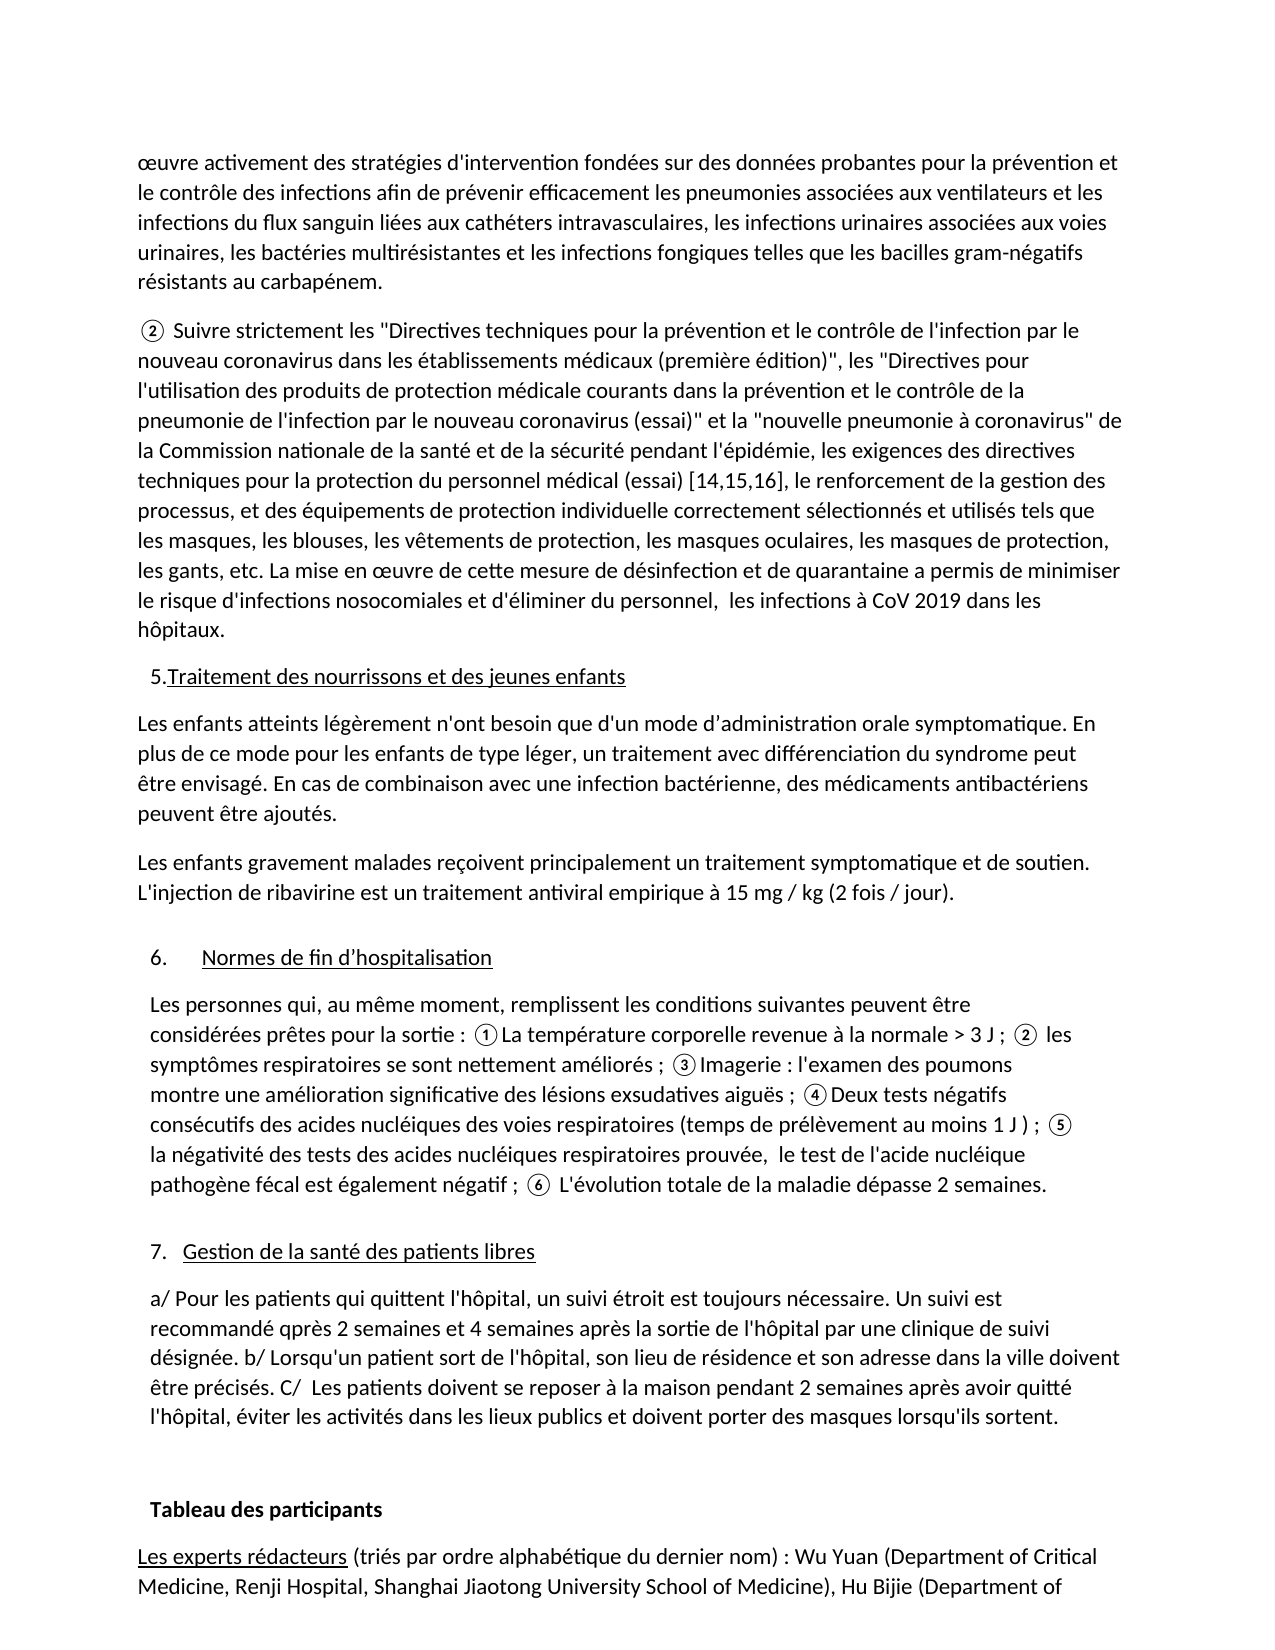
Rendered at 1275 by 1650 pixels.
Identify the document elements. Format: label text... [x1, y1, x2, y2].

list Traitement des nourrissons et des jeunes enfants [150, 662, 1135, 690]
text Tableau des participants [150, 1495, 1135, 1523]
text Les enfants gravement malades reçoivent principalement un traitement symptomatique et de soutien. L'injection de ribavirine est un traitement antiviral empirique à 15 mg / kg (2 fois / jour). [137, 848, 1104, 906]
text Les enfants atteints légèrement n'ont besoin que d'un mode d’administration orale symptomatique. En plus de ce mode pour les enfants de type léger, un traitement avec différenciation du syndrome peut être envisagé. En cas de combinaison avec une infection bactérienne, des médicaments antibactériens peuvent être ajoutés. [137, 709, 1104, 827]
text ② Suivre strictement les "Directives techniques pour la prévention et le contrôle de l'infection par le nouveau coronavirus dans les établissements médicaux (première édition)", les "Directives pour l'utilisation des produits de protection médicale courants dans la prévention et le contrôle de la pneumonie de l'infection par le nouveau coronavirus (essai)" et la "nouvelle pneumonie à coronavirus" de la Commission nationale de la santé et de la sécurité pendant l'épidémie, les exigences des directives techniques pour la protection du personnel médical (essai) [14,15,16], le renforcement de la gestion des processus, et des équipements de protection individuelle correctement sélectionnés et utilisés tels que les masques, les blouses, les vêtements de protection, les masques oculaires, les masques de protection, les gants, etc. La mise en œuvre de cette mesure de désinfection et de quarantaine a permis de minimiser le risque d'infections nosocomiales et d'éliminer du personnel, les infections à CoV 2019 dans les hôpitaux. [137, 317, 1124, 644]
text Les personnes qui, au même moment, remplissent les conditions suivantes peuvent être considérées prêtes pour la sortie : ①La température corporelle revenue à la normale > 3 J ; ② les symptômes respiratoires se sont nettement améliorés ; ③Imagerie : l'examen des poumons montre une amélioration significative des lésions exsudatives aiguës ; ④Deux tests négatifs consécutifs des acides nucléiques des voies respiratoires (temps de prélèvement au moins 1 J ) ; ⑤ la négativité des tests des acides nucléiques respiratoires prouvée, le test de l'acide nucléique pathogène fécal est également négatif ; ⑥ L'évolution totale de la maladie dépasse 2 semaines. [150, 991, 1082, 1198]
list 6. Normes de fin d’hospitalisation [150, 943, 1135, 972]
text œuvre activement des stratégies d'intervention fondées sur des données probantes pour la prévention et le contrôle des infections afin de prévenir efficacement les pneumonies associées aux ventilateurs et les infections du flux sanguin liées aux cathéters intravasculaires, les infections urinaires associées aux voies urinaires, les bactéries multirésistantes et les infections fongiques telles que les bacilles gram-négatifs résistants au carbapénem. [137, 148, 1124, 296]
text Les experts rédacteurs (triés par ordre alphabétique du dernier nom) : Wu Yuan (Department of Critical Medicine, Renji Hospital, Shanghai Jiaotong University School of Medicine), Hu Bijie (Department of [137, 1542, 1125, 1600]
list 7. Gestion de la santé des patients libres [150, 1237, 1135, 1266]
list a/ Pour les patients qui quittent l'hôpital, un suivi étroit est toujours nécessaire. Un suivi est recommandé qprès 2 semaines et 4 semaines après la sortie de l'hôpital par une clinique de suivi désignée. b/ Lorsqu'un patient sort de l'hôpital, son lieu de résidence et son adresse dans la ville doivent être précisés. C/ Les patients doivent se reposer à la maison pendant 2 semaines après avoir quitté l'hôpital, éviter les activités dans les lieux publics et doivent porter des masques lorsqu'ils sortent. [150, 1284, 1123, 1430]
